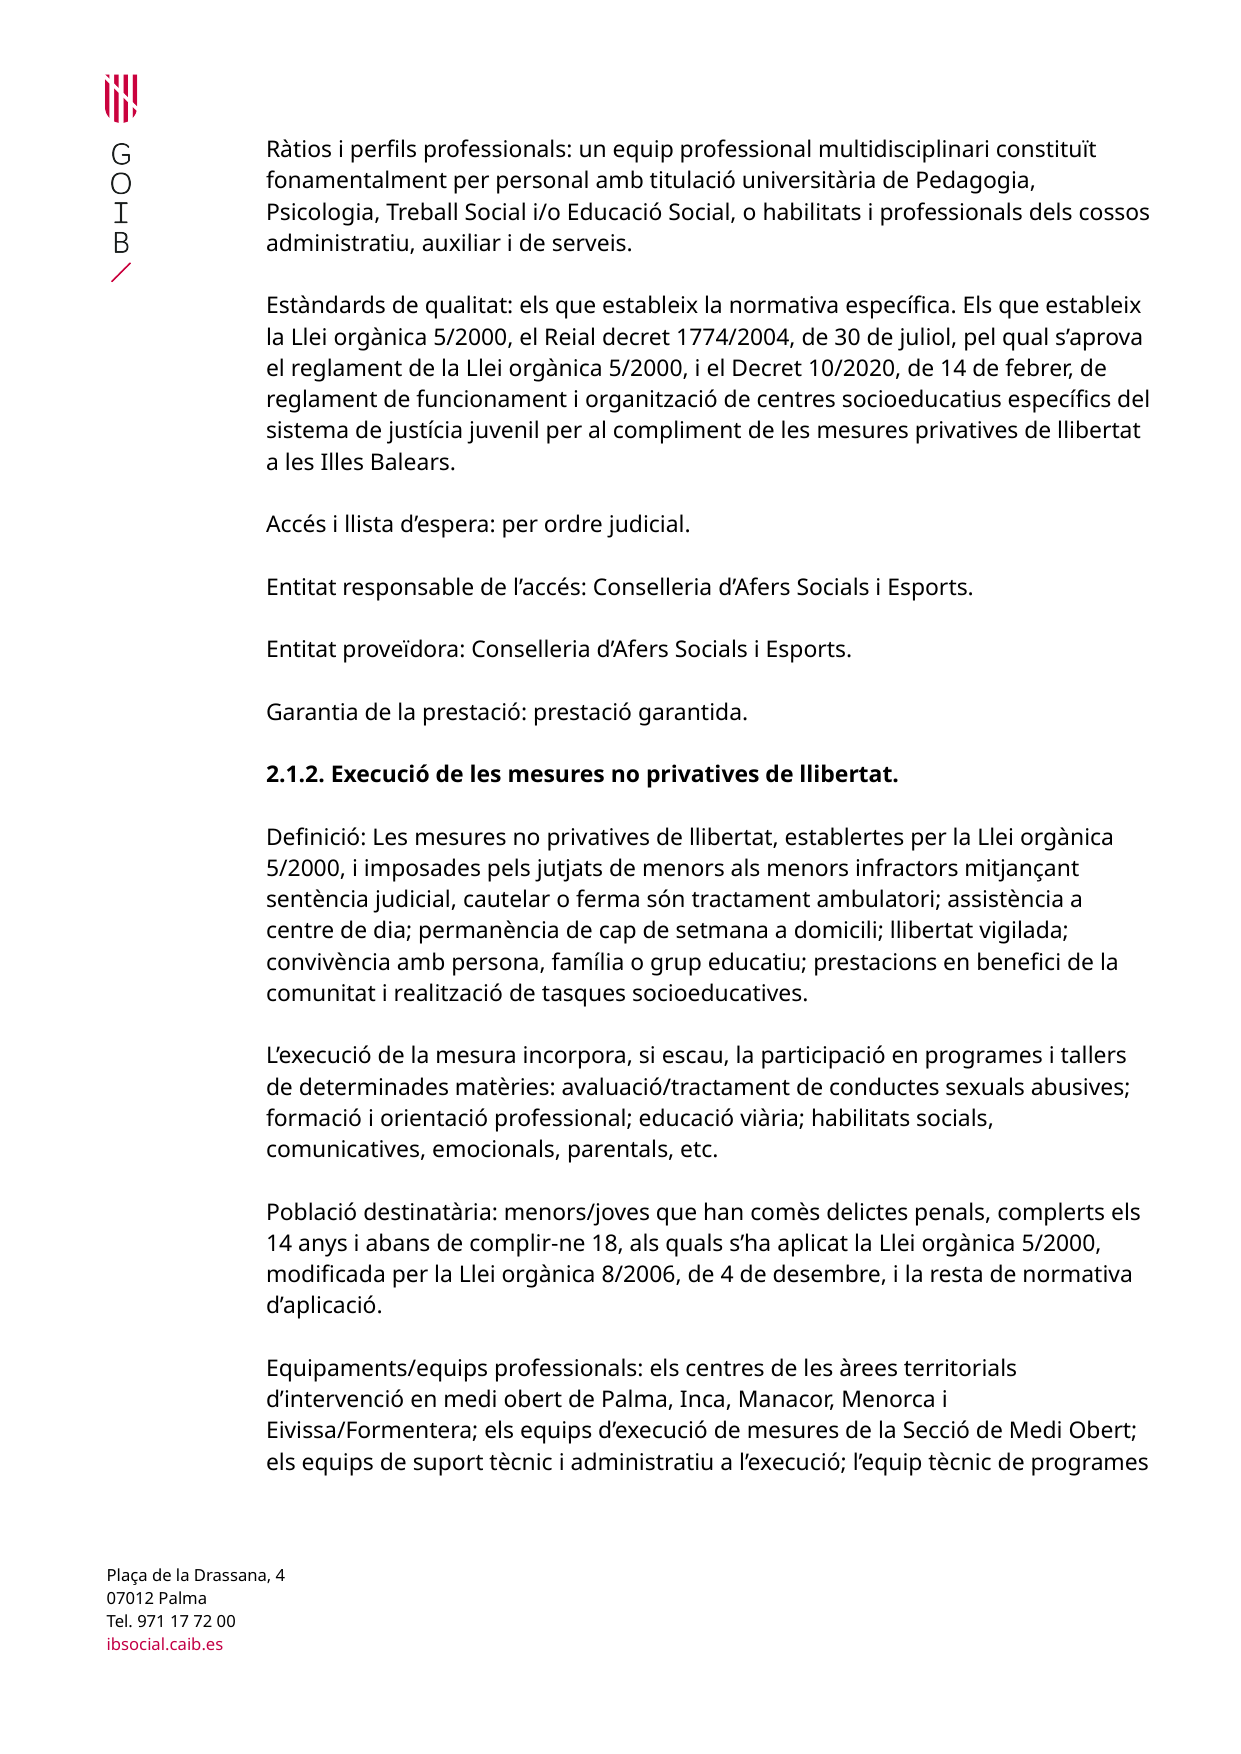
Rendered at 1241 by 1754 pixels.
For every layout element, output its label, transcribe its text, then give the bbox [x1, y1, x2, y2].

text Ràtios i perfils professionals: un equip professional multidisciplinari constituït fonamentalment per personal amb titulació universitària de Pedagogia, Psicologia, Treball Social i/o Educació Social, o habilitats i professionals dels cossos administratiu, auxiliar i de serveis. [266, 133, 1152, 258]
text Entitat responsable de l’accés: Conselleria d’Afers Socials i Esports. [266, 570, 1152, 602]
text Estàndards de qualitat: els que estableix la normativa específica. Els que estableix la Llei orgànica 5/2000, el Reial decret 1774/2004, de 30 de juliol, pel qual s’aprova el reglament de la Llei orgànica 5/2000, i el Decret 10/2020, de 14 de febrer, de reglament de funcionament i organització de centres socioeducatius específics del sistema de justícia juvenil per al compliment de les mesures privatives de llibertat a les Illes Balears. [266, 289, 1152, 477]
text Equipaments/equips professionals: els centres de les àrees territorials d’intervenció en medi obert de Palma, Inca, Manacor, Menorca i Eivissa/Formentera; els equips d’execució de mesures de la Secció de Medi Obert; els equips de suport tècnic i administratiu a l’execució; l’equip tècnic de programes [266, 1352, 1152, 1477]
text Entitat proveïdora: Conselleria d’Afers Socials i Esports. [266, 633, 1152, 664]
text Accés i llista d’espera: per ordre judicial. [266, 508, 1152, 539]
picture [76, 51, 166, 313]
text Garantia de la prestació: prestació garantida. [266, 695, 1152, 727]
text Població destinatària: menors/joves que han comès delictes penals, complerts els 14 anys i abans de complir-ne 18, als quals s’ha aplicat la Llei orgànica 5/2000, modificada per la Llei orgànica 8/2006, de 4 de desembre, i la resta de normativa d’aplicació. [266, 1195, 1152, 1320]
text 2.1.2. Execució de les mesures no privatives de llibertat. [266, 758, 1152, 789]
text Definició: Les mesures no privatives de llibertat, establertes per la Llei orgànica 5/2000, i imposades pels jutjats de menors als menors infractors mitjançant sentència judicial, cautelar o ferma són tractament ambulatori; assistència a centre de dia; permanència de cap de setmana a domicili; llibertat vigilada; convivència amb persona, família o grup educatiu; prestacions en benefici de la comunitat i realització de tasques socioeducatives. [266, 820, 1152, 1008]
text L’execució de la mesura incorpora, si escau, la participació en programes i tallers de determinades matèries: avaluació/tractament de conductes sexuals abusives; formació i orientació professional; educació viària; habilitats socials, comunicatives, emocionals, parentals, etc. [266, 1039, 1152, 1164]
